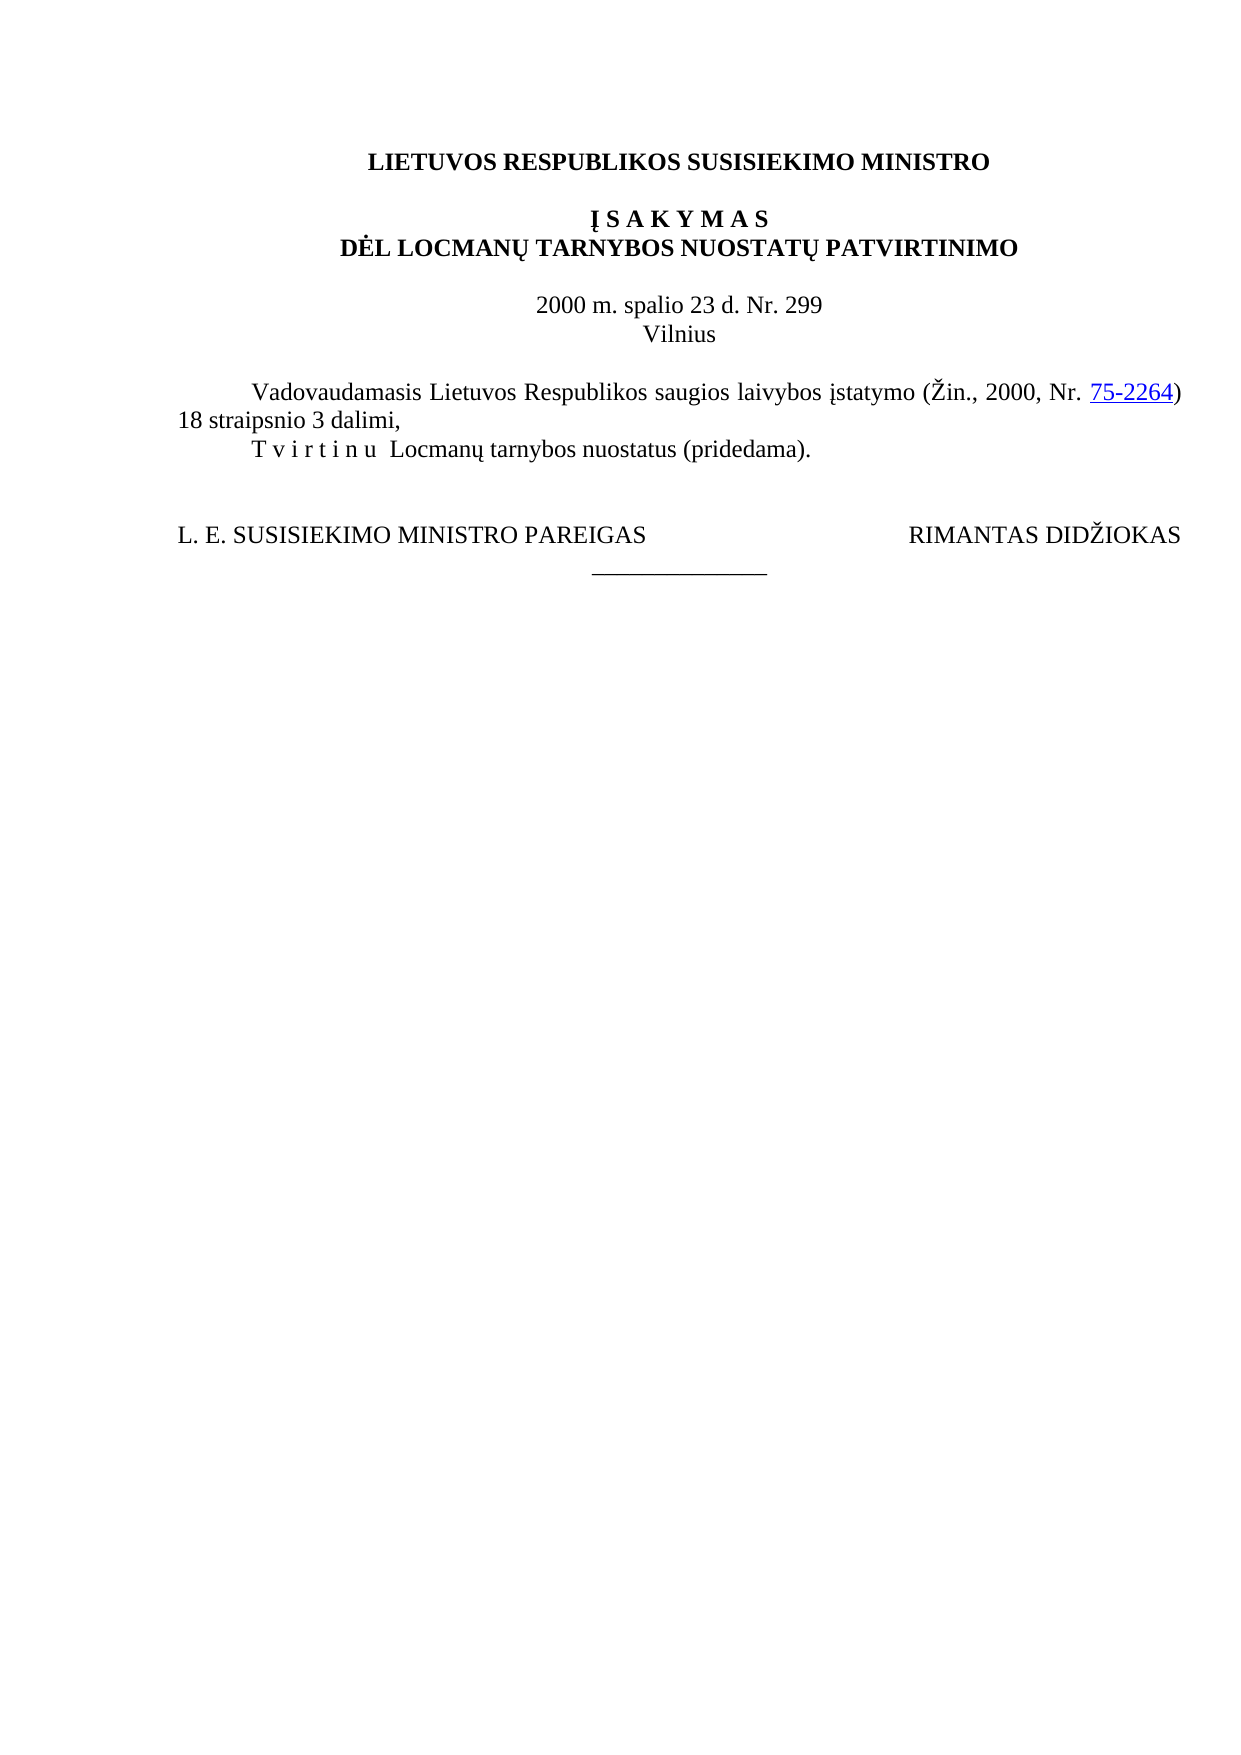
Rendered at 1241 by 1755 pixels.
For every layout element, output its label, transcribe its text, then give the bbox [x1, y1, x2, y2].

text L. E. SUSISIEKIMO MINISTRO PAREIGAS RIMANTAS DIDŽIOKAS [177, 521, 1181, 549]
text DĖL LOCMANŲ TARNYBOS NUOSTATŲ PATVIRTINIMO [177, 233, 1181, 262]
text LIETUVOS RESPUBLIKOS SUSISIEKIMO MINISTRO [177, 147, 1181, 176]
text ______________ [177, 549, 1181, 578]
text Vadovaudamasis Lietuvos Respublikos saugios laivybos įstatymo (Žin., 2000, Nr. 75-2264) 18 straipsnio 3 dalimi, [177, 377, 1181, 434]
text 2000 m. spalio 23 d. Nr. 299 [177, 291, 1181, 319]
text Į S A K Y M A S [177, 204, 1181, 233]
text Tvirtinu Locmanų tarnybos nuostatus (pridedama). [177, 434, 1181, 463]
text Vilnius [177, 319, 1181, 348]
